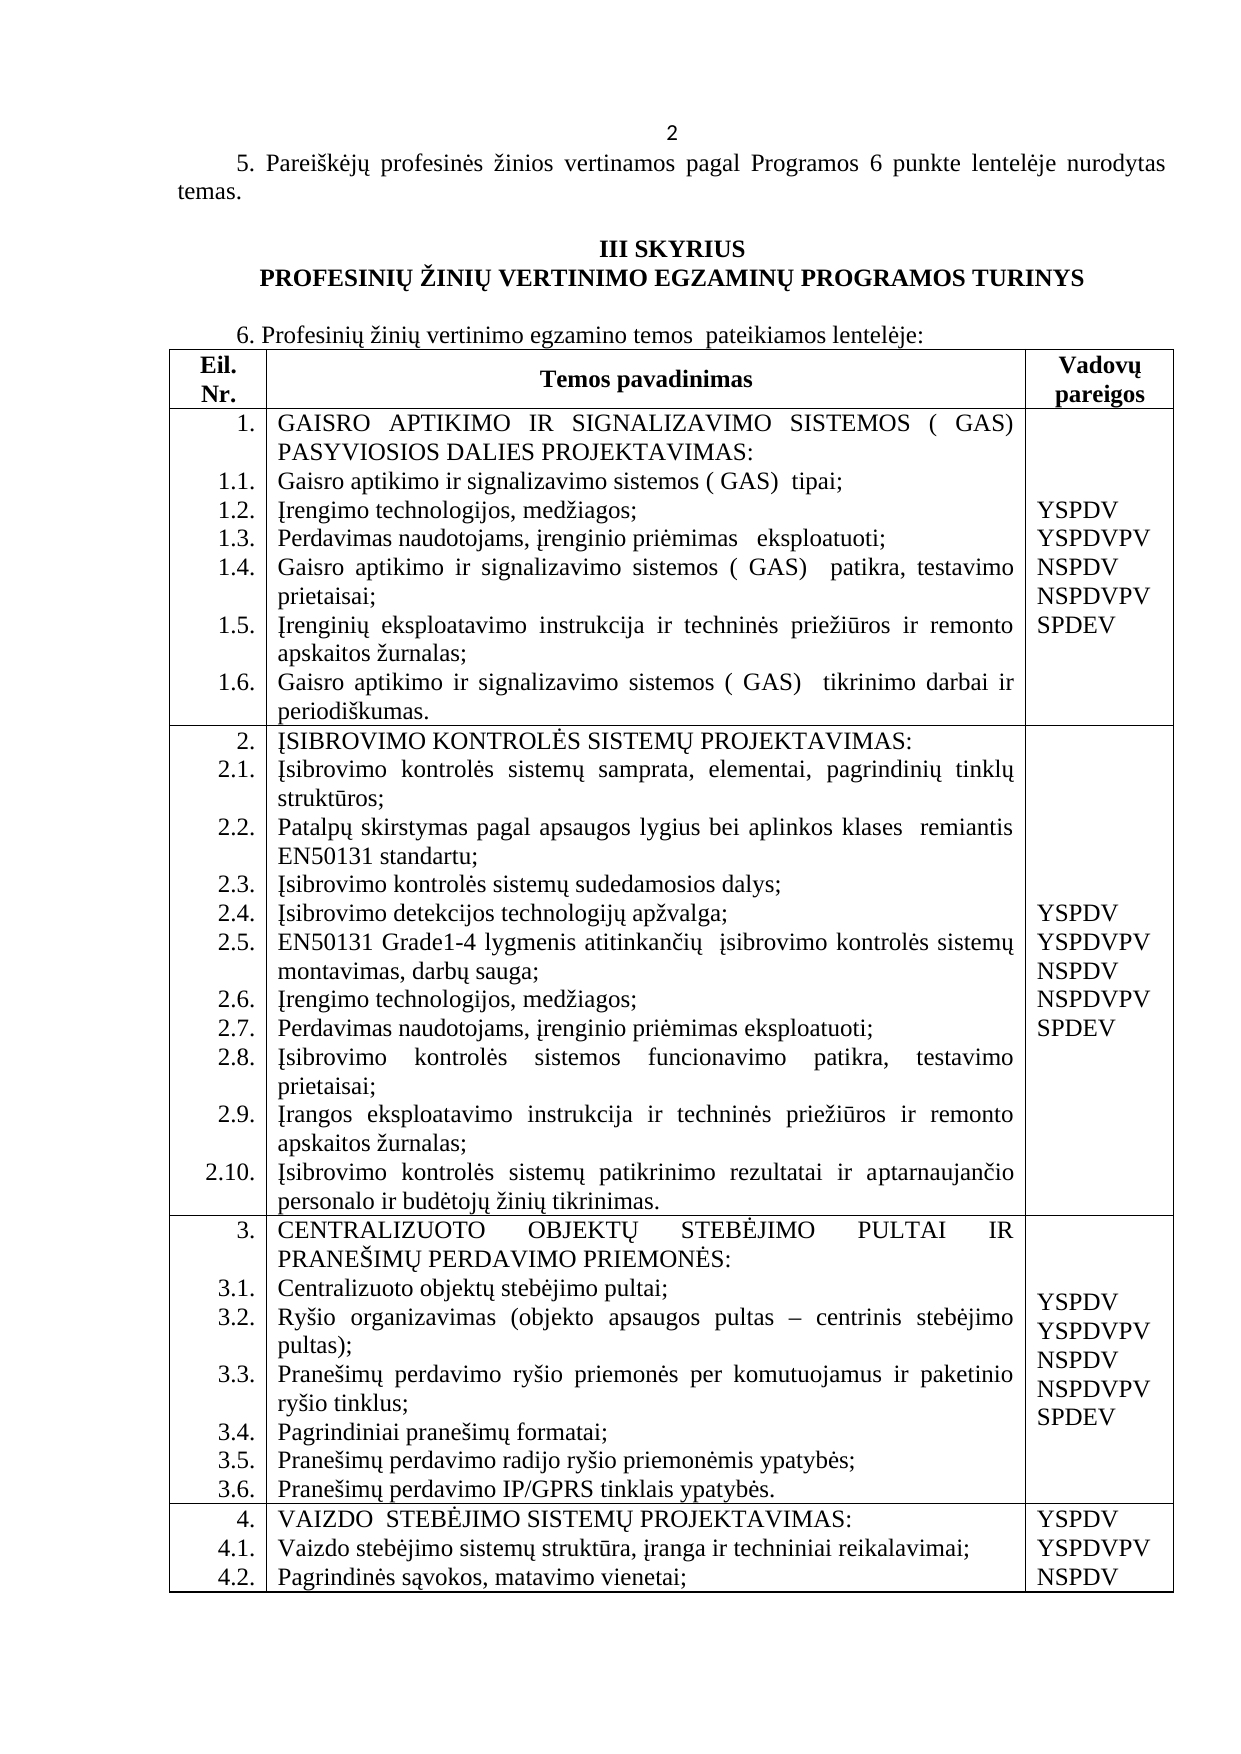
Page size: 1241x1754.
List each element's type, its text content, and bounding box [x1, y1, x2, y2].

table_cell YSPDV YSPDVPV NSPDV [1026, 1504, 1173, 1591]
table_cell VAIZDO STEBĖJIMO SISTEMŲ PROJEKTAVIMAS: Vaizdo stebėjimo sistemų struktūra, įranga ir techniniai reikalavimai; Pagrindinės sąvokos, matavimo vienetai; [267, 1504, 1025, 1591]
table_header Temos pavadinimas [267, 350, 1025, 407]
table_cell YSPDV YSPDVPV NSPDV NSPDVPV SPDEV [1026, 1216, 1173, 1503]
table_cell 1. 1.1. 1.2. 1.3. 1.4. 1.5. 1.6. [170, 409, 266, 725]
table_header Vadovų pareigos [1026, 350, 1173, 407]
text 5. Pareiškėjų profesinės žinios vertinamos pagal Programos 6 punkte lentelėje nurodytas temas. [177, 148, 1167, 205]
table_cell ĮSIBROVIMO KONTROLĖS SISTEMŲ PROJEKTAVIMAS: Įsibrovimo kontrolės sistemų samprata, elementai, pagrindinių tinklų struktūros; Patalpų skirstymas pagal apsaugos lygius bei aplinkos klases remiantis EN50131 standartu; Įsibrovimo kontrolės sistemų sudedamosios dalys; Įsibrovimo detekcijos technologijų apžvalga; EN50131 Grade1-4 lygmenis atitinkančių įsibrovimo kontrolės sistemų montavimas, darbų sauga; Įrengimo technologijos, medžiagos; Perdavimas naudotojams, įrenginio priėmimas eksploatuoti; Įsibrovimo kontrolės sistemos funcionavimo patikra, testavimo prietaisai; Įrangos eksploatavimo instrukcija ir techninės priežiūros ir remonto apskaitos žurnalas; Įsibrovimo kontrolės sistemų patikrinimo rezultatai ir aptarnaujančio personalo ir budėtojų žinių tikrinimas. [267, 726, 1025, 1214]
table_cell 2. 2.1. 2.2. 2.3. 2.4. 2.5. 2.6. 2.7. 2.8. 2.9. 2.10. [170, 726, 266, 1214]
table_cell YSPDV YSPDVPV NSPDV NSPDVPV SPDEV [1026, 409, 1173, 725]
text 6. Profesinių žinių vertinimo egzamino temos pateikiamos lentelėje: [177, 320, 1167, 349]
table_cell 4. 4.1. 4.2. [170, 1504, 266, 1591]
table_cell CENTRALIZUOTO OBJEKTŲ STEBĖJIMO PULTAI IR PRANEŠIMŲ PERDAVIMO PRIEMONĖS: Centralizuoto objektų stebėjimo pultai; Ryšio organizavimas (objekto apsaugos pultas – centrinis stebėjimo pultas); Pranešimų perdavimo ryšio priemonės per komutuojamus ir paketinio ryšio tinklus; Pagrindiniai pranešimų formatai; Pranešimų perdavimo radijo ryšio priemonėmis ypatybės; Pranešimų perdavimo IP/GPRS tinklais ypatybės. [267, 1216, 1025, 1503]
table_cell 3. 3.1. 3.2. 3.3. 3.4. 3.5. 3.6. [170, 1216, 266, 1503]
table_cell YSPDV YSPDVPV NSPDV NSPDVPV SPDEV [1026, 726, 1173, 1214]
text PROFESINIŲ ŽINIŲ VERTINIMO egzaminų PROGRAMos turinys [177, 263, 1167, 291]
text III SKYRIUS [177, 234, 1167, 263]
table_header Eil. Nr. [170, 350, 266, 407]
table_cell GAISRO APTIKIMO IR SIGNALIZAVIMO SISTEMOS ( GAS) PASYVIOSIOS DALIES PROJEKTAVIMAS: Gaisro aptikimo ir signalizavimo sistemos ( GAS) tipai; Įrengimo technologijos, medžiagos; Perdavimas naudotojams, įrenginio priėmimas eksploatuoti; Gaisro aptikimo ir signalizavimo sistemos ( GAS) patikra, testavimo prietaisai; Įrenginių eksploatavimo instrukcija ir techninės priežiūros ir remonto apskaitos žurnalas; Gaisro aptikimo ir signalizavimo sistemos ( GAS) tikrinimo darbai ir periodiškumas. [267, 409, 1025, 725]
